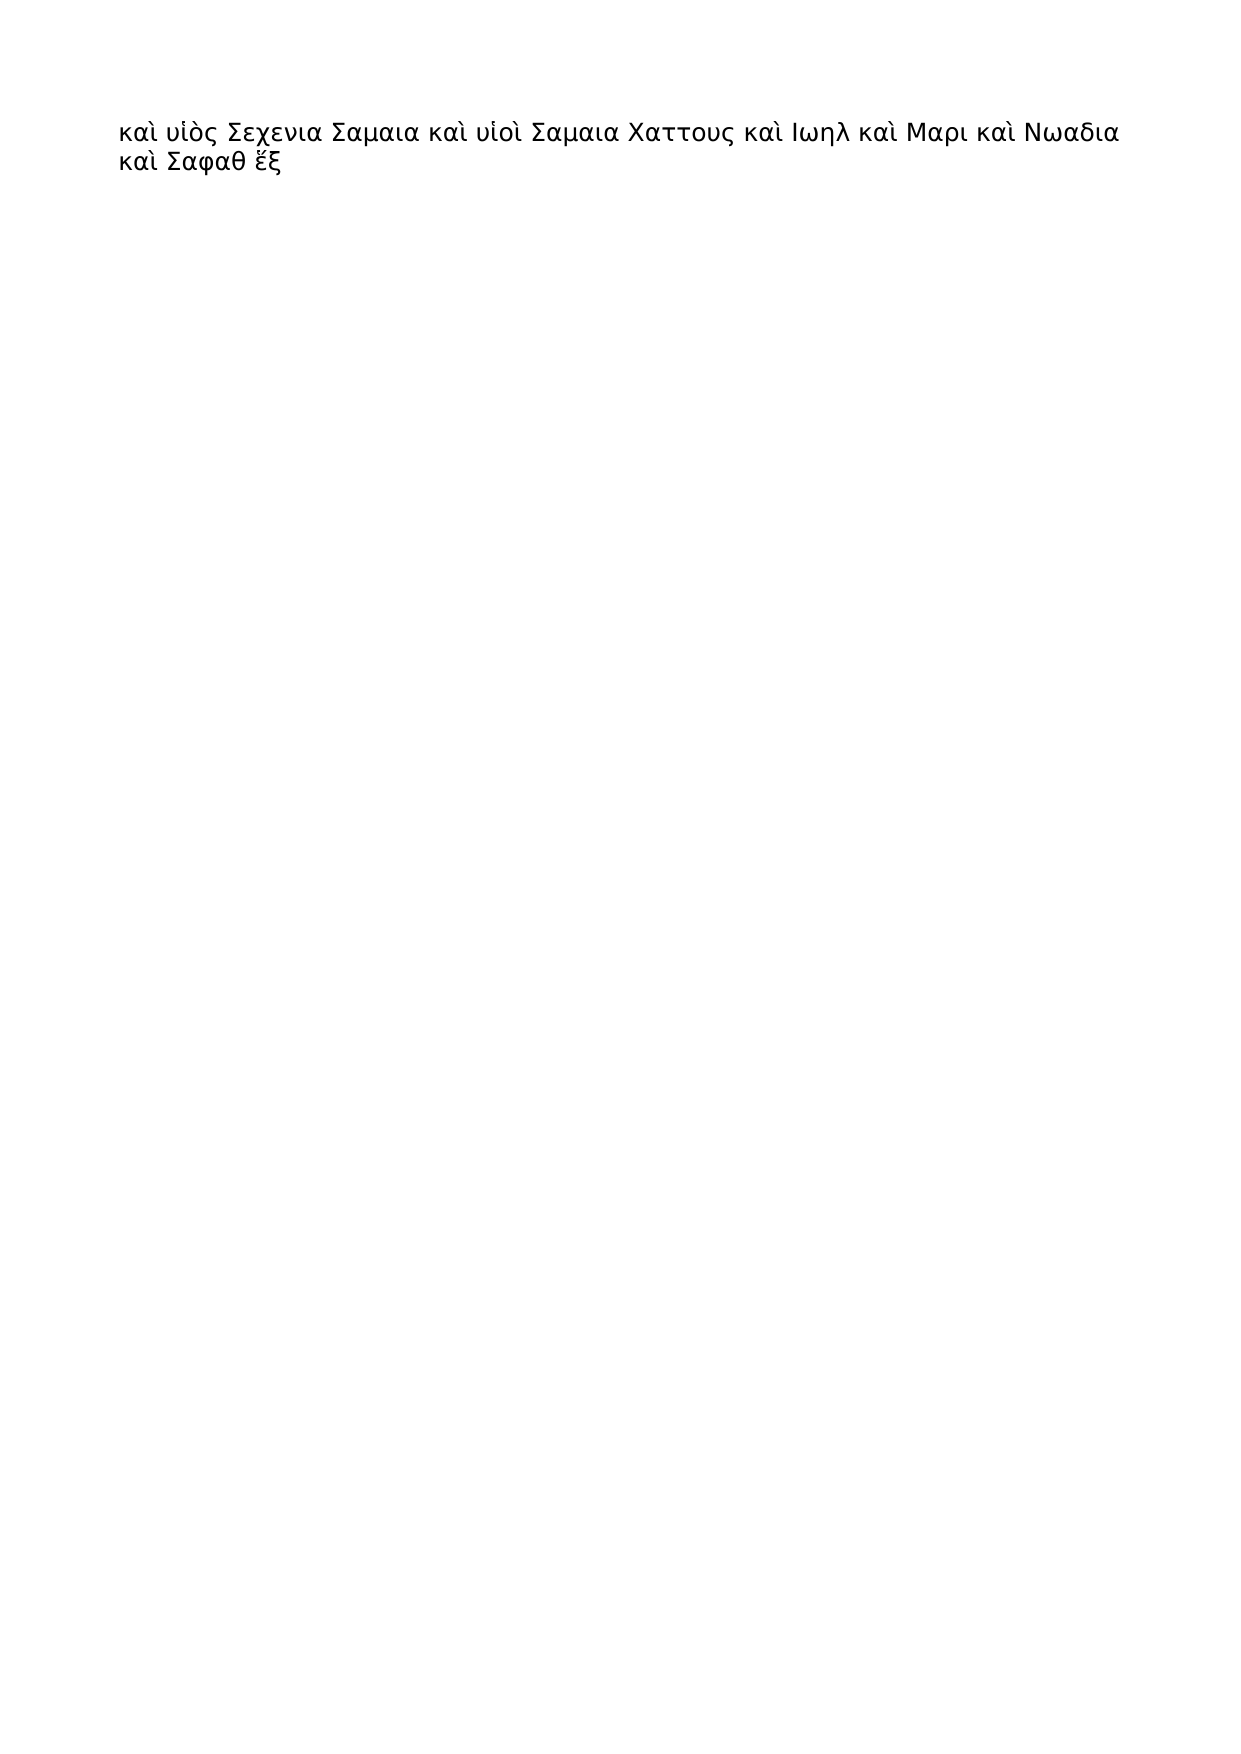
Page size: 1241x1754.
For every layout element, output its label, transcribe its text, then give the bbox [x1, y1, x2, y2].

text καὶ υἱὸς Σεχενια Σαμαια καὶ υἱοὶ Σαμαια Χαττους καὶ Ιωηλ καὶ Μαρι καὶ Νωαδια καὶ Σαφαθ ἕξ [118, 118, 1122, 176]
